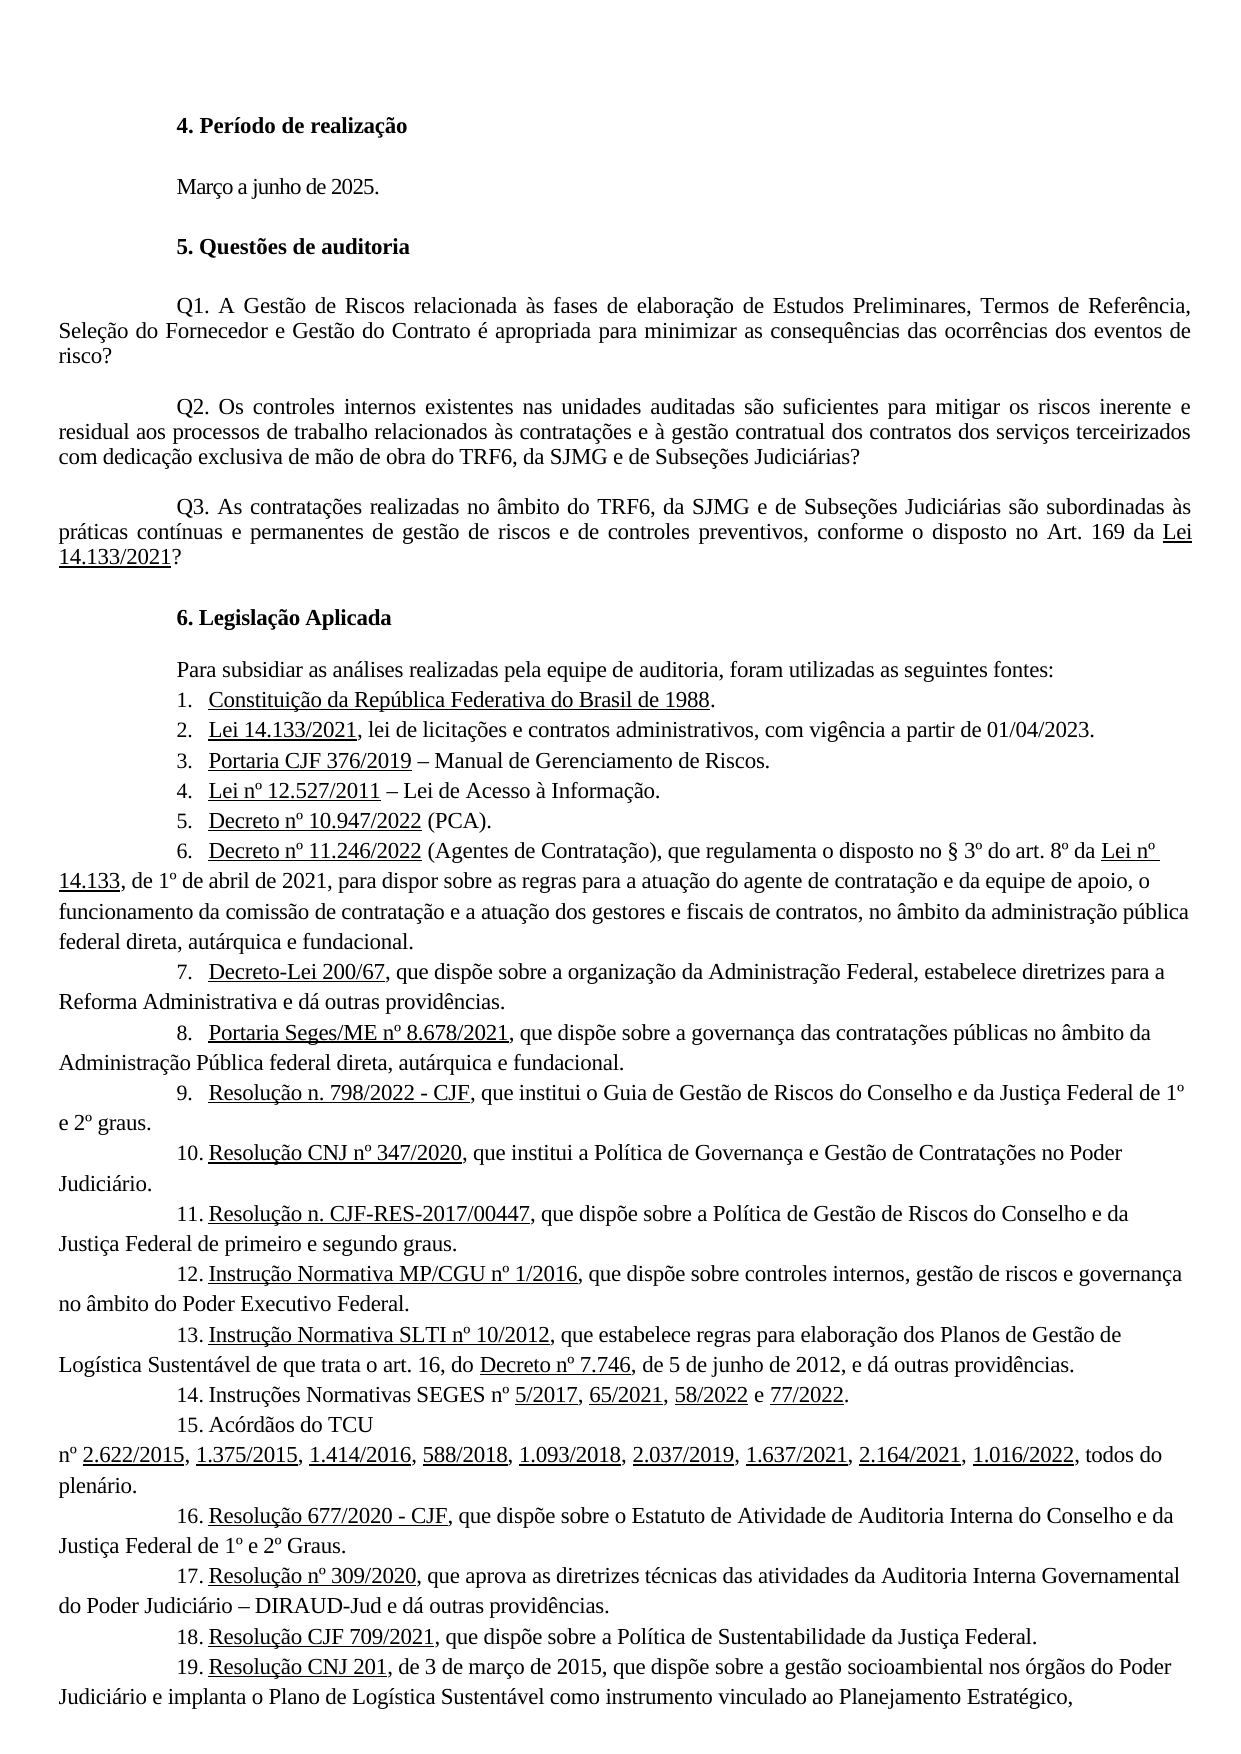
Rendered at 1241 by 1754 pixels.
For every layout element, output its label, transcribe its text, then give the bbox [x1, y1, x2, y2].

list Decreto-Lei 200/67, que dispõe sobre a organização da Administração Federal, estabelece diretrizes para a Reforma Administrativa e dá outras providências. [58, 958, 1192, 1015]
list Resolução 677/2020 - CJF, que dispõe sobre o Estatuto de Atividade de Auditoria Interna do Conselho e da Justiça Federal de 1º e 2º Graus. [58, 1502, 1192, 1558]
list Resolução nº 309/2020, que aprova as diretrizes técnicas das atividades da Auditoria Interna Governamental do Poder Judiciário – DIRAUD-Jud e dá outras providências. [58, 1562, 1192, 1619]
text 4. Período de realização [58, 112, 1192, 139]
list Acórdãos do TCU nº 2.622/2015, 1.375/2015, 1.414/2016, 588/2018, 1.093/2018, 2.037/2019, 1.637/2021, 2.164/2021, 1.016/2022, todos do plenário. [58, 1411, 1192, 1498]
list Lei nº 12.527/2011 – Lei de Acesso à Informação. [58, 777, 1192, 803]
text Q3. As contratações realizadas no âmbito do TRF6, da SJMG e de Subseções Judiciárias são subordinadas às práticas contínuas e permanentes de gestão de riscos e de controles preventivos, conforme o disposto no Art. 169 da Lei 14.133/2021? [58, 494, 1192, 570]
text Q1. A Gestão de Riscos relacionada às fases de elaboração de Estudos Preliminares, Termos de Referência, Seleção do Fornecedor e Gestão do Contrato é apropriada para minimizar as consequências das ocorrências dos eventos de risco? [58, 294, 1192, 369]
list Decreto nº 10.947/2022 (PCA). [58, 807, 1192, 833]
list Lei 14.133/2021, lei de licitações e contratos administrativos, com vigência a partir de 01/04/2023. [58, 716, 1192, 743]
list 6. Legislação Aplicada [176, 606, 1192, 631]
list Portaria Seges/ME nº 8.678/2021, que dispõe sobre a governança das contratações públicas no âmbito da Administração Pública federal direta, autárquica e fundacional. [58, 1018, 1192, 1075]
list Portaria CJF 376/2019 – Manual de Gerenciamento de Riscos. [58, 747, 1192, 773]
list Resolução CNJ 201, de 3 de março de 2015, que dispõe sobre a gestão socioambiental nos órgãos do Poder Judiciário e implanta o Plano de Logística Sustentável como instrumento vinculado ao Planejamento Estratégico, [58, 1653, 1192, 1709]
list Instrução Normativa SLTI nº 10/2012, que estabelece regras para elaboração dos Planos de Gestão de Logística Sustentável de que trata o art. 16, do Decreto nº 7.746, de 5 de junho de 2012, e dá outras providências. [58, 1321, 1192, 1377]
text Q2. Os controles internos existentes nas unidades auditadas são suficientes para mitigar os riscos inerente e residual aos processos de trabalho relacionados às contratações e à gestão contratual dos contratos dos serviços terceirizados com dedicação exclusiva de mão de obra do TRF6, da SJMG e de Subseções Judiciárias? [58, 394, 1192, 469]
list Constituição da República Federativa do Brasil de 1988. [58, 686, 1192, 713]
list Resolução n. CJF-RES-2017/00447, que dispõe sobre a Política de Gestão de Riscos do Conselho e da Justiça Federal de primeiro e segundo graus. [58, 1200, 1192, 1256]
list Resolução CJF 709/2021, que dispõe sobre a Política de Sustentabilidade da Justiça Federal. [58, 1623, 1192, 1649]
text Para subsidiar as análises realizadas pela equipe de auditoria, foram utilizadas as seguintes fontes: [58, 656, 1192, 682]
list Resolução CNJ nº 347/2020, que institui a Política de Governança e Gestão de Contratações no Poder Judiciário. [58, 1139, 1192, 1196]
text Março a junho de 2025. [58, 173, 1192, 199]
list Instrução Normativa MP/CGU nº 1/2016, que dispõe sobre controles internos, gestão de riscos e governança no âmbito do Poder Executivo Federal. [58, 1260, 1192, 1317]
list Decreto nº 11.246/2022 (Agentes de Contratação), que regulamenta o disposto no § 3º do art. 8º da Lei nº 14.133, de 1º de abril de 2021, para dispor sobre as regras para a atuação do agente de contratação e da equipe de apoio, o funcionamento da comissão de contratação e a atuação dos gestores e fiscais de contratos, no âmbito da administração pública federal direta, autárquica e fundacional. [58, 837, 1192, 954]
list Resolução n. 798/2022 - CJF, que institui o Guia de Gestão de Riscos do Conselho e da Justiça Federal de 1º e 2º graus. [58, 1079, 1192, 1136]
list Instruções Normativas SEGES nº 5/2017, 65/2021, 58/2022 e 77/2022. [58, 1381, 1192, 1407]
text 5. Questões de auditoria [58, 233, 1192, 260]
